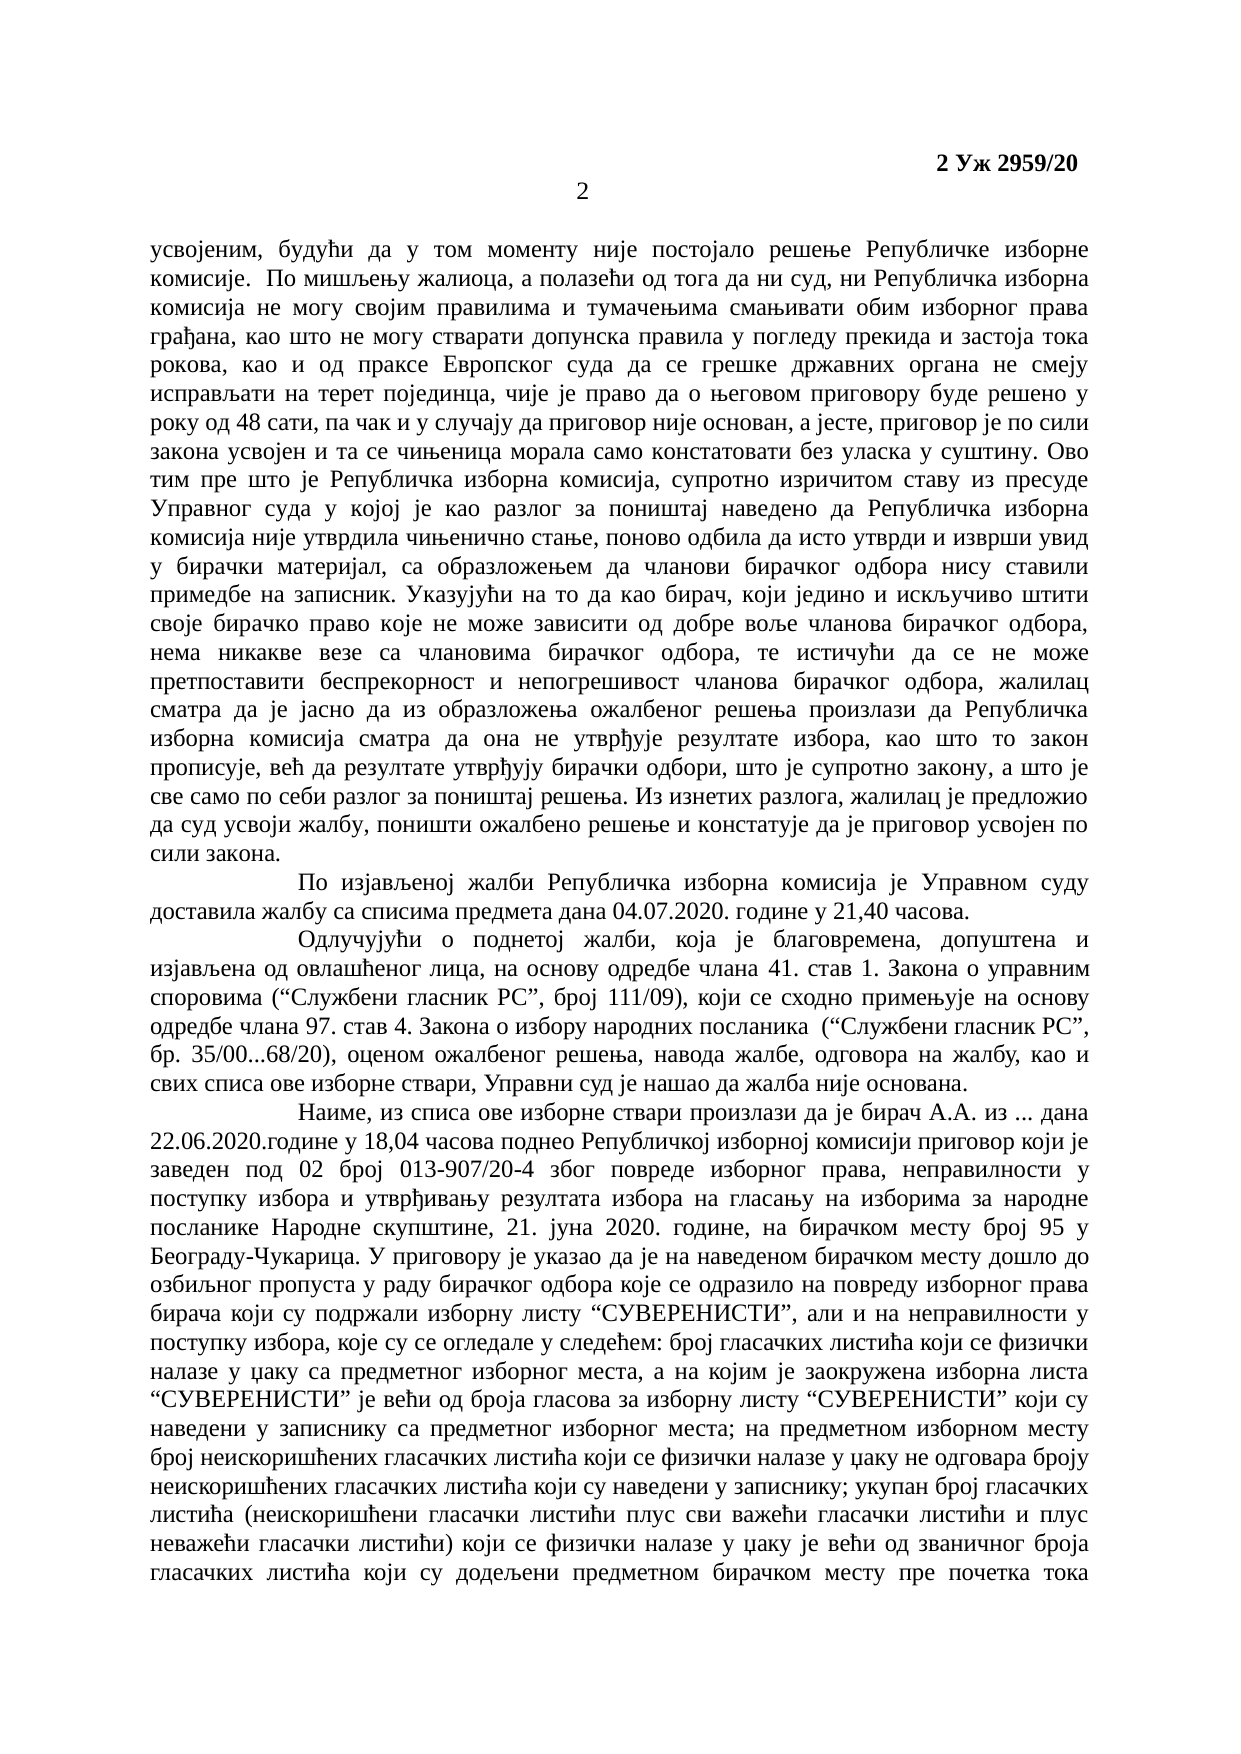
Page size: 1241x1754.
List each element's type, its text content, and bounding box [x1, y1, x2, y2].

text Одлучујући о поднетој жалби, која је благовремена, допуштена и изјављена од овлашћеног лица, на основу одредбе члана 41. став 1. Закона о управним споровима (“Службени гласник РС”, број 111/09), који се сходно примењује на основу одредбе члана 97. став 4. Закона о избору народних посланика (“Службени гласник РС”, бр. 35/00...68/20), оценом ожалбеног решења, навода жалбе, одговора на жалбу, као и свих списа ове изборне ствари, Управни суд је нашао да жалба није основана. [150, 924, 1090, 1097]
text Наиме, из списа ове изборне ствари произлази да је бирач A.A. из ... дана 22.06.2020.године у 18,04 часова поднео Републичкој изборној комисији приговор који је заведен под 02 број 013-907/20-4 због повреде изборног права, неправилности у поступку избора и утврђивању резултата избора на гласању на изборима за народне посланике Народне скупштине, 21. јуна 2020. године, на бирачком месту број 95 у Београду-Чукарица. У приговору је указао да је на наведеном бирачком месту дошло до озбиљног пропуста у раду бирачког одбора које се одразило на повреду изборног права бирача који су подржали изборну листу “СУВЕРЕНИСТИ”, али и на неправилности у поступку избора, које су се огледале у следећем: број гласачких листића који се физички налазе у џаку са предметног изборног места, а на којим је заокружена изборна листа “СУВЕРЕНИСТИ” је већи од броја гласова за изборну листу “СУВЕРЕНИСТИ” који су наведени у записнику са предметног изборног места; на предметном изборном месту број неискоришћених гласачких листића који се физички налазе у џаку не одговара броју неискоришћених гласачких листића који су наведени у записнику; укупан број гласачких листића (неискоришћени гласачки листићи плус сви важећи гласачки листићи и плус неважећи гласачки листићи) који се физички налазе у џаку је већи од званичног броја гласачких листића који су додељени предметном бирачком месту пре почетка тока [150, 1097, 1090, 1586]
text По изјављеној жалби Републичка изборна комисија је Управном суду доставила жалбу са списима предмета дана 04.07.2020. године у 21,40 часова. [150, 867, 1090, 924]
text усвојеним, будући да у том моменту није постојало решење Републичке изборне комисије. По мишљењу жалиоца, а полазећи од тога да ни суд, ни Републичка изборна комисија не могу својим правилима и тумачењима смањивати обим изборног права грађана, као што не могу стварати допунска правила у погледу прекида и застоја тока рокова, као и од праксе Европског суда да се грешке државних органа не смеју исправљати на терет појединца, чије је право да о његовом приговору буде решено у року од 48 сати, па чак и у случају да приговор није основан, а јесте, приговор је по сили закона усвојен и та се чињеница морала само констатовати без уласка у суштину. Ово тим пре што је Републичка изборна комисија, супротно изричитом ставу из пресуде Управног суда у којој је као разлог за поништај наведено да Републичка изборна комисија није утврдила чињенично стање, поново одбила да исто утврди и изврши увид у бирачки материјал, са образложењем да чланови бирачког одбора нису ставили примедбе на записник. Указујући на то да као бирач, који једино и искључиво штити своје бирачко право које не може зависити од добре воље чланова бирачког одбора, нема никакве везе са члановима бирачког одбора, те истичући да се не може претпоставити беспрекорност и непогрешивост чланова бирачког одбора, жалилац сматра да је јасно да из образложења ожалбеног решења произлази да Републичка изборна комисија сматра да она не утврђује резултате избора, као што то закон прописује, већ да резултате утврђују бирачки одбори, што је супротно закону, а што је све само по себи разлог за поништај решења. Из изнетих разлога, жалилац је предложио да суд усвоји жалбу, поништи ожалбено решење и констатује да је приговор усвојен по сили закона. [150, 234, 1090, 867]
